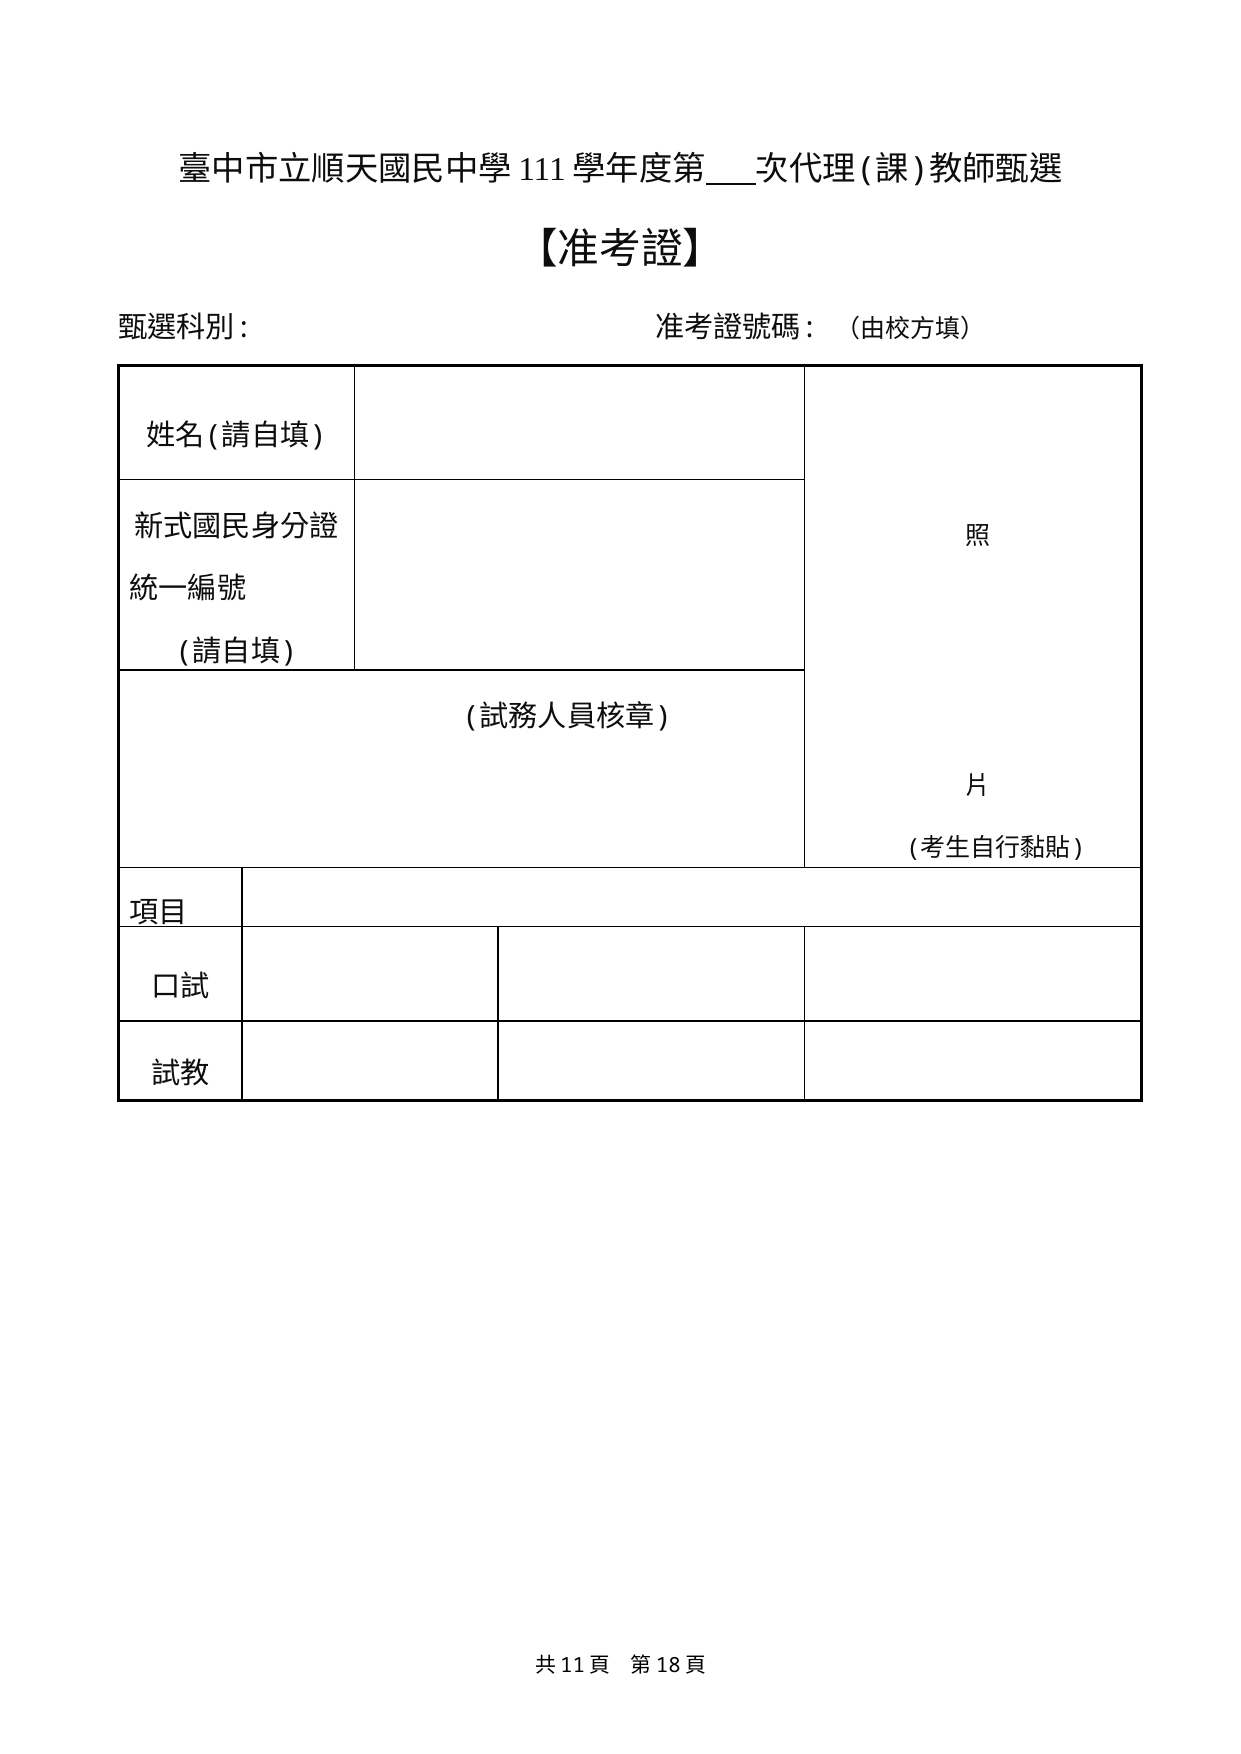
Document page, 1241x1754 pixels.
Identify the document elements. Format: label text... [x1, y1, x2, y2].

table_cell [243, 927, 497, 1020]
table_cell (試務人員核章) [120, 671, 804, 867]
table_cell 試教 [120, 1022, 241, 1099]
table_cell [805, 1022, 1140, 1099]
text 【准考證】 [118, 204, 1122, 266]
table_cell 評審委員簽章 [243, 868, 1140, 926]
table_header 姓名(請自填) [120, 367, 354, 479]
table_cell [355, 480, 804, 669]
table_cell [499, 927, 804, 1020]
table_cell [805, 927, 1140, 1020]
table_header 照 片 (考生自行黏貼) [805, 367, 1140, 867]
table_cell [243, 1022, 497, 1099]
table_cell 新式國民身分證 統一編號 (請自填) [120, 480, 354, 669]
text 甄選科別: 准考證號碼: （由校方填） [118, 284, 1122, 346]
table_cell 口試 [120, 927, 241, 1020]
text 臺中市立順天國民中學111學年度第 次代理(課)教師甄選 [118, 124, 1122, 186]
table_header [355, 367, 804, 479]
table_cell 項目 [120, 868, 241, 926]
table_cell [499, 1022, 804, 1099]
